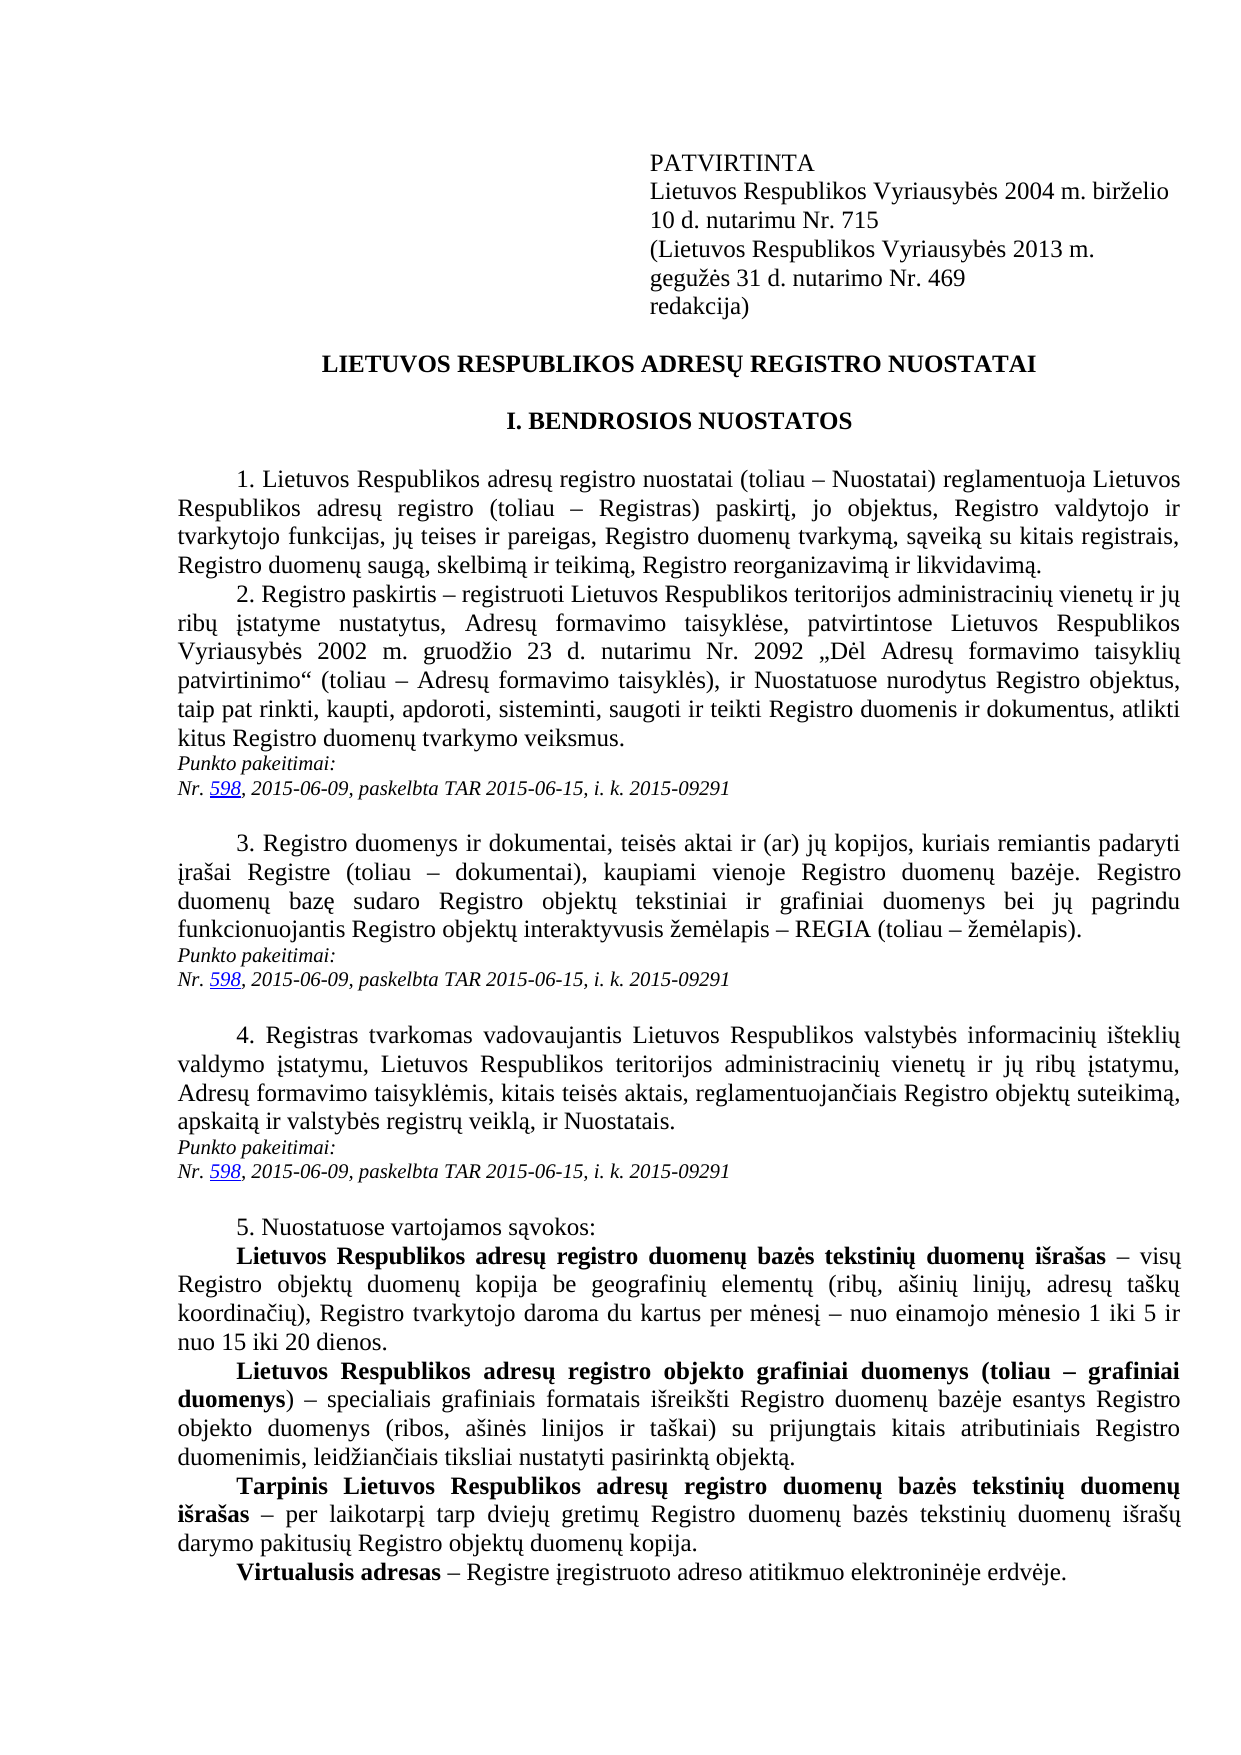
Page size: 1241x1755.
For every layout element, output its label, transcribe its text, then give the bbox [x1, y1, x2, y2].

text Punkto pakeitimai: [177, 943, 1181, 967]
text Lietuvos Respublikos adresų registro duomenų bazės tekstinių duomenų išrašas – visų Registro objektų duomenų kopija be geografinių elementų (ribų, ašinių linijų, adresų taškų koordinačių), Registro tvarkytojo daroma du kartus per mėnesį – nuo einamojo mėnesio 1 iki 5 ir nuo 15 iki 20 dienos. [177, 1241, 1181, 1356]
text Nr. 598, 2015-06-09, paskelbta TAR 2015-06-15, i. k. 2015-09291 [177, 1159, 1181, 1183]
text Punkto pakeitimai: [177, 1135, 1181, 1159]
text 2. Registro paskirtis – registruoti Lietuvos Respublikos teritorijos administracinių vienetų ir jų ribų įstatyme nustatytus, Adresų formavimo taisyklėse, patvirtintose Lietuvos Respublikos Vyriausybės 2002 m. gruodžio 23 d. nutarimu Nr. 2092 „Dėl Adresų formavimo taisyklių patvirtinimo“ (toliau – Adresų formavimo taisyklės), ir Nuostatuose nurodytus Registro objektus, taip pat rinkti, kaupti, apdoroti, sisteminti, saugoti ir teikti Registro duomenis ir dokumentus, atlikti kitus Registro duomenų tvarkymo veiksmus. [177, 579, 1181, 751]
text LIETUVOS RESPUBLIKOS ADRESŲ REGISTRO NUOSTATAI [177, 349, 1181, 378]
text I. BENDROSIOS NUOSTATOS [177, 406, 1181, 435]
text Tarpinis Lietuvos Respublikos adresų registro duomenų bazės tekstinių duomenų išrašas – per laikotarpį tarp dviejų gretimų Registro duomenų bazės tekstinių duomenų išrašų darymo pakitusių Registro objektų duomenų kopija. [177, 1471, 1181, 1557]
text Lietuvos Respublikos Vyriausybės 2004 m. birželio 10 d. nutarimu Nr. 715 [649, 176, 1181, 234]
text Nr. 598, 2015-06-09, paskelbta TAR 2015-06-15, i. k. 2015-09291 [177, 775, 1181, 799]
text 5. Nuostatuose vartojamos sąvokos: [177, 1212, 1181, 1241]
text 4. Registras tvarkomas vadovaujantis Lietuvos Respublikos valstybės informacinių išteklių valdymo įstatymu, Lietuvos Respublikos teritorijos administracinių vienetų ir jų ribų įstatymu, Adresų formavimo taisyklėmis, kitais teisės aktais, reglamentuojančiais Registro objektų suteikimą, apskaitą ir valstybės registrų veiklą, ir Nuostatais. [177, 1020, 1181, 1135]
text Virtualusis adresas – Registre įregistruoto adreso atitikmuo elektroninėje erdvėje. [177, 1557, 1181, 1586]
text Lietuvos Respublikos adresų registro objekto grafiniai duomenys (toliau – grafiniai duomenys) – specialiais grafiniais formatais išreikšti Registro duomenų bazėje esantys Registro objekto duomenys (ribos, ašinės linijos ir taškai) su prijungtais kitais atributiniais Registro duomenimis, leidžiančiais tiksliai nustatyti pasirinktą objektą. [177, 1356, 1181, 1471]
text 3. Registro duomenys ir dokumentai, teisės aktai ir (ar) jų kopijos, kuriais remiantis padaryti įrašai Registre (toliau – dokumentai), kaupiami vienoje Registro duomenų bazėje. Registro duomenų bazę sudaro Registro objektų tekstiniai ir grafiniai duomenys bei jų pagrindu funkcionuojantis Registro objektų interaktyvusis žemėlapis – REGIA (toliau – žemėlapis). [177, 828, 1181, 943]
text Nr. 598, 2015-06-09, paskelbta TAR 2015-06-15, i. k. 2015-09291 [177, 967, 1181, 991]
text Punkto pakeitimai: [177, 751, 1181, 775]
text PATVIRTINTA [649, 148, 1181, 176]
text (Lietuvos Respublikos Vyriausybės 2013 m. gegužės 31 d. nutarimo Nr. 469 [649, 234, 1181, 291]
text redakcija) [649, 291, 1181, 320]
text 1. Lietuvos Respublikos adresų registro nuostatai (toliau – Nuostatai) reglamentuoja Lietuvos Respublikos adresų registro (toliau – Registras) paskirtį, jo objektus, Registro valdytojo ir tvarkytojo funkcijas, jų teises ir pareigas, Registro duomenų tvarkymą, sąveiką su kitais registrais, Registro duomenų saugą, skelbimą ir teikimą, Registro reorganizavimą ir likvidavimą. [177, 464, 1181, 579]
